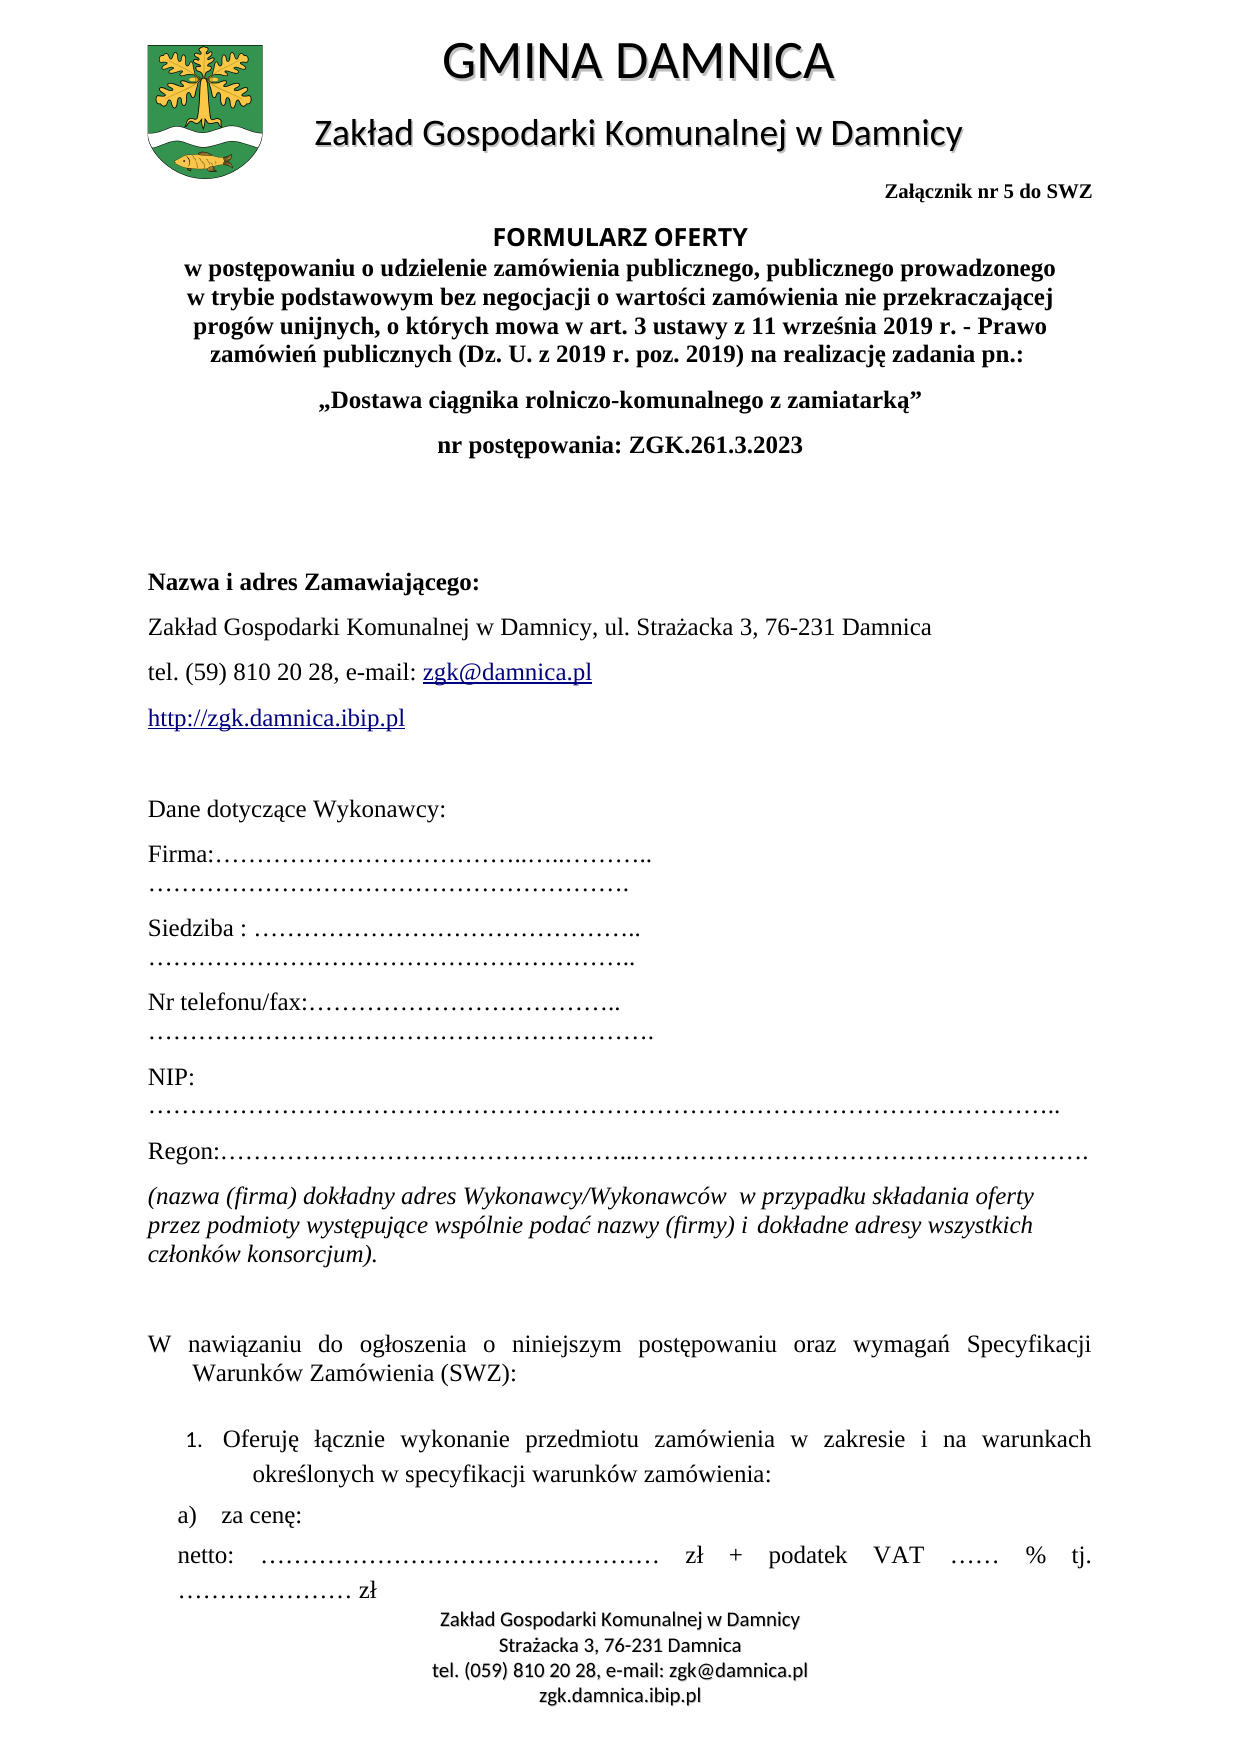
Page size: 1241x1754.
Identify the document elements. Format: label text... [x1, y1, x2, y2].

list za cenę: [177, 1500, 1093, 1529]
text Siedziba : ………………………………………..………………………………………………….. [148, 913, 1093, 971]
text w postępowaniu o udzielenie zamówienia publicznego, publicznego prowadzonego w trybie podstawowym bez negocjacji o wartości zamówienia nie przekraczającej progów unijnych, o których mowa w art. 3 ustawy z 11 września 2019 r. - Prawo zamówień publicznych (Dz. U. z 2019 r. poz. 2019) na realizację zadania pn.: [148, 253, 1093, 368]
text tel. (59) 810 20 28, e-mail: zgk@damnica.pl [148, 657, 1093, 686]
text NIP:……………………………………………………………………………………………….. [148, 1062, 1093, 1119]
text Załącznik nr 5 do SWZ [148, 178, 1093, 203]
text Zakład Gospodarki Komunalnej w Damnicy, ul. Strażacka 3, 76-231 Damnica [148, 612, 1093, 641]
text Regon:…………………………………………..………………………………………………. [148, 1136, 1093, 1164]
text FORMULARZ OFERTY [148, 219, 1093, 253]
text Nazwa i adres Zamawiającego: [148, 567, 1093, 595]
text Dane dotyczące Wykonawcy: [148, 794, 1093, 822]
text Firma:………………………………..…..………..…………………………………………………. [148, 839, 1093, 897]
text Nr telefonu/fax:………………………………..……………………………………………………. [148, 987, 1093, 1045]
picture [147, 45, 263, 179]
text „Dostawa ciągnika rolniczo-komunalnego z zamiatarką” [148, 385, 1093, 414]
text http://zgk.damnica.ibip.pl [148, 703, 1093, 732]
text W nawiązaniu do ogłoszenia o niniejszym postępowaniu oraz wymagań Specyfikacji Warunków Zamówienia (SWZ): [148, 1329, 1093, 1387]
list Oferuję łącznie wykonanie przedmiotu zamówienia w zakresie i na warunkach określonych w specyfikacji warunków zamówienia: [185, 1424, 1093, 1488]
text (nazwa (firma) dokładny adres Wykonawcy/Wykonawców w przypadku składania oferty przez podmioty występujące wspólnie podać nazwy (firmy) i dokładne adresy wszystkich członków konsorcjum). [148, 1181, 1093, 1267]
text netto: ………………………………………… zł + podatek VAT …… % tj. ………………… zł [177, 1541, 1093, 1604]
text nr postępowania: ZGK.261.3.2023 [148, 430, 1093, 459]
